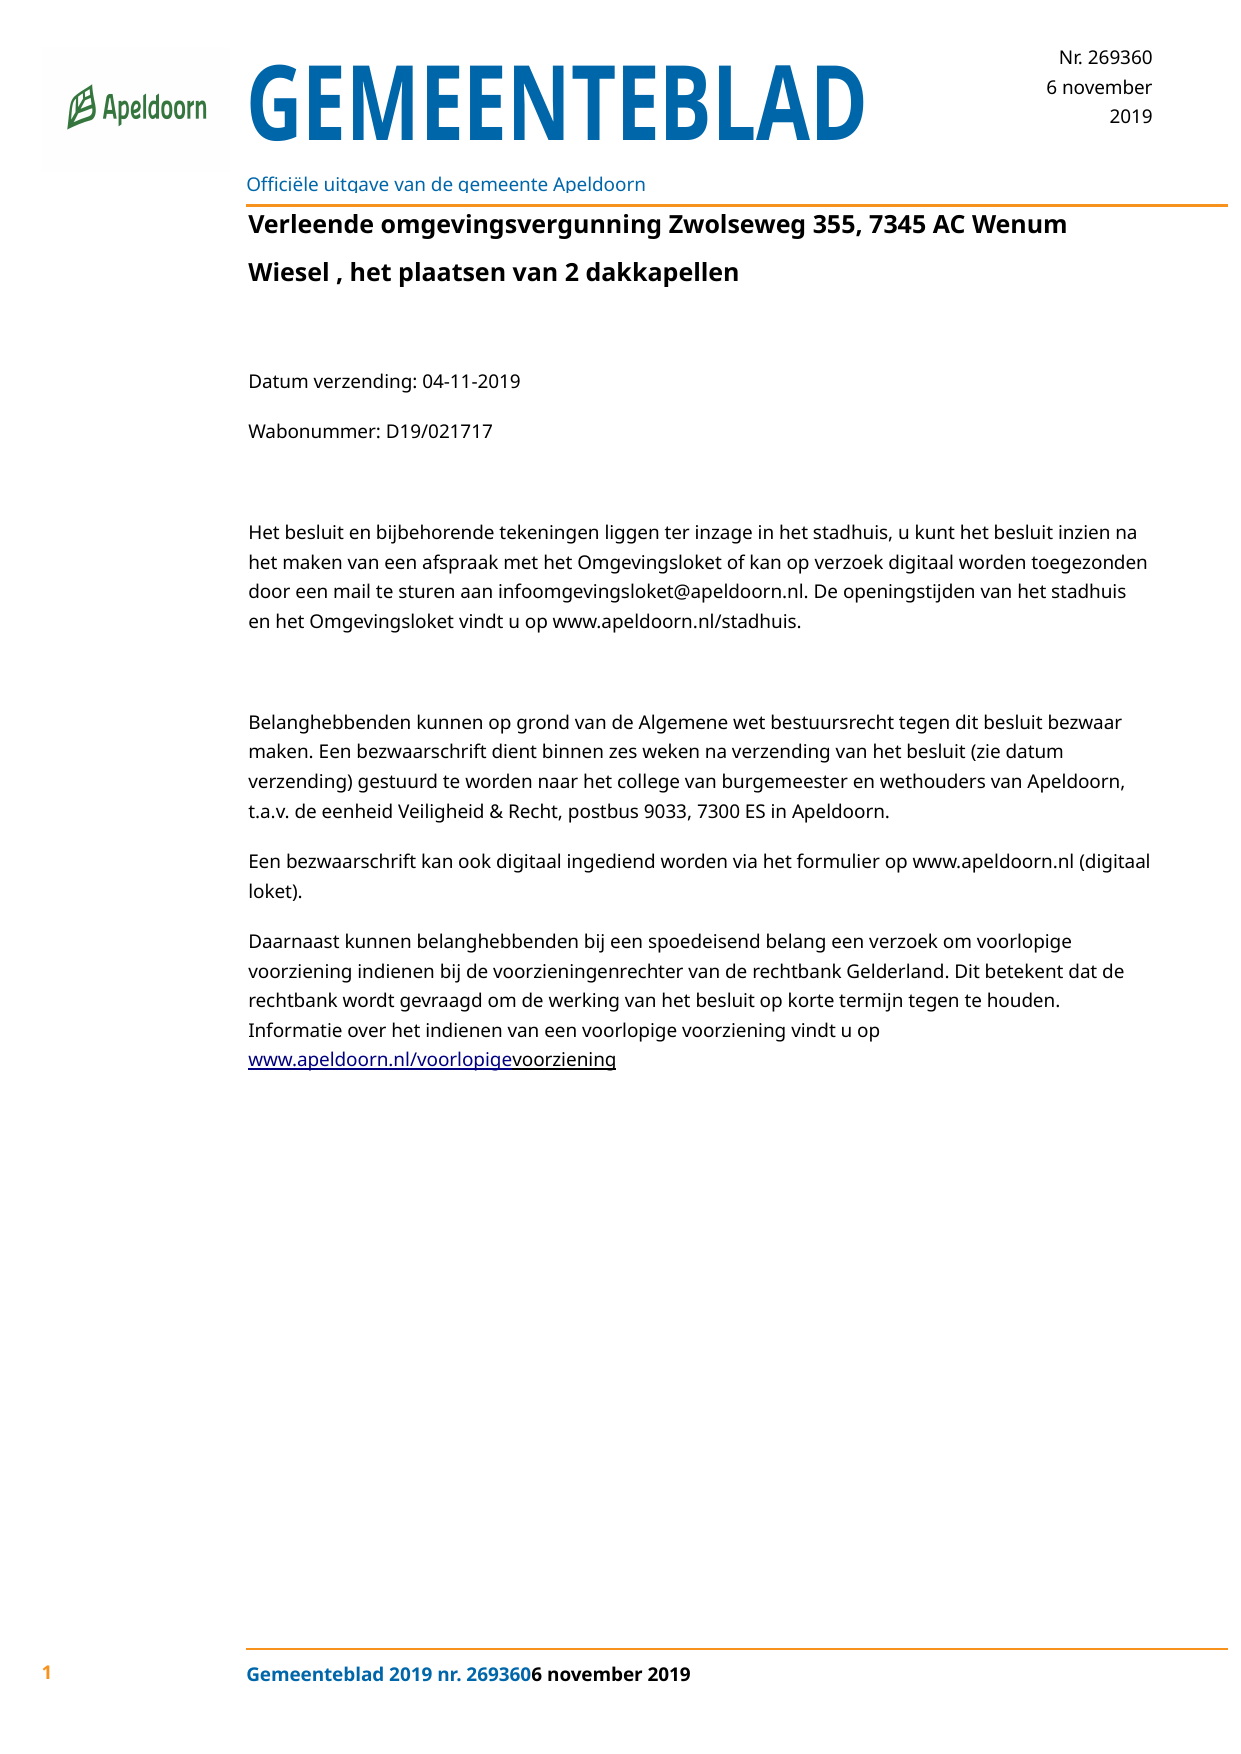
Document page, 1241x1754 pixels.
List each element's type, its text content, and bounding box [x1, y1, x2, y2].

text Een bezwaarschrift kan ook digitaal ingediend worden via het formulier op www.apeldoorn.nl (digitaal loket). [248, 848, 1152, 904]
text Datum verzending: 04-11-2019 [248, 368, 1152, 394]
text Belanghebbenden kunnen op grond van de Algemene wet bestuursrecht tegen dit besluit bezwaar maken. Een bezwaarschrift dient binnen zes weken na verzending van het besluit (zie datum verzending) gestuurd te worden naar het college van burgemeester en wethouders van Apeldoorn, t.a.v. de eenheid Veiligheid & Recht, postbus 9033, 7300 ES in Apeldoorn. [248, 709, 1152, 824]
text Verleende omgevingsvergunning Zwolseweg 355, 7345 AC Wenum Wiesel , het plaatsen van 2 dakkapellen [248, 207, 1152, 288]
text Wabonummer: D19/021717 [248, 419, 1152, 444]
picture [41, 47, 231, 172]
text Het besluit en bijbehorende tekeningen liggen ter inzage in het stadhuis, u kunt het besluit inzien na het maken van een afspraak met het Omgevingsloket of kan op verzoek digitaal worden toegezonden door een mail te sturen aan infoomgevingsloket@apeldoorn.nl. De openingstijden van het stadhuis en het Omgevingsloket vindt u op www.apeldoorn.nl/stadhuis. [248, 519, 1152, 634]
text Daarnaast kunnen belanghebbenden bij een spoedeisend belang een verzoek om voorlopige voorziening indienen bij de voorzieningenrechter van de rechtbank Gelderland. Dit betekent dat de rechtbank wordt gevraagd om de werking van het besluit op korte termijn tegen te houden. Informatie over het indienen van een voorlopige voorziening vindt u op www.apeldoorn.nl/voorlopigevoorziening [248, 928, 1152, 1072]
